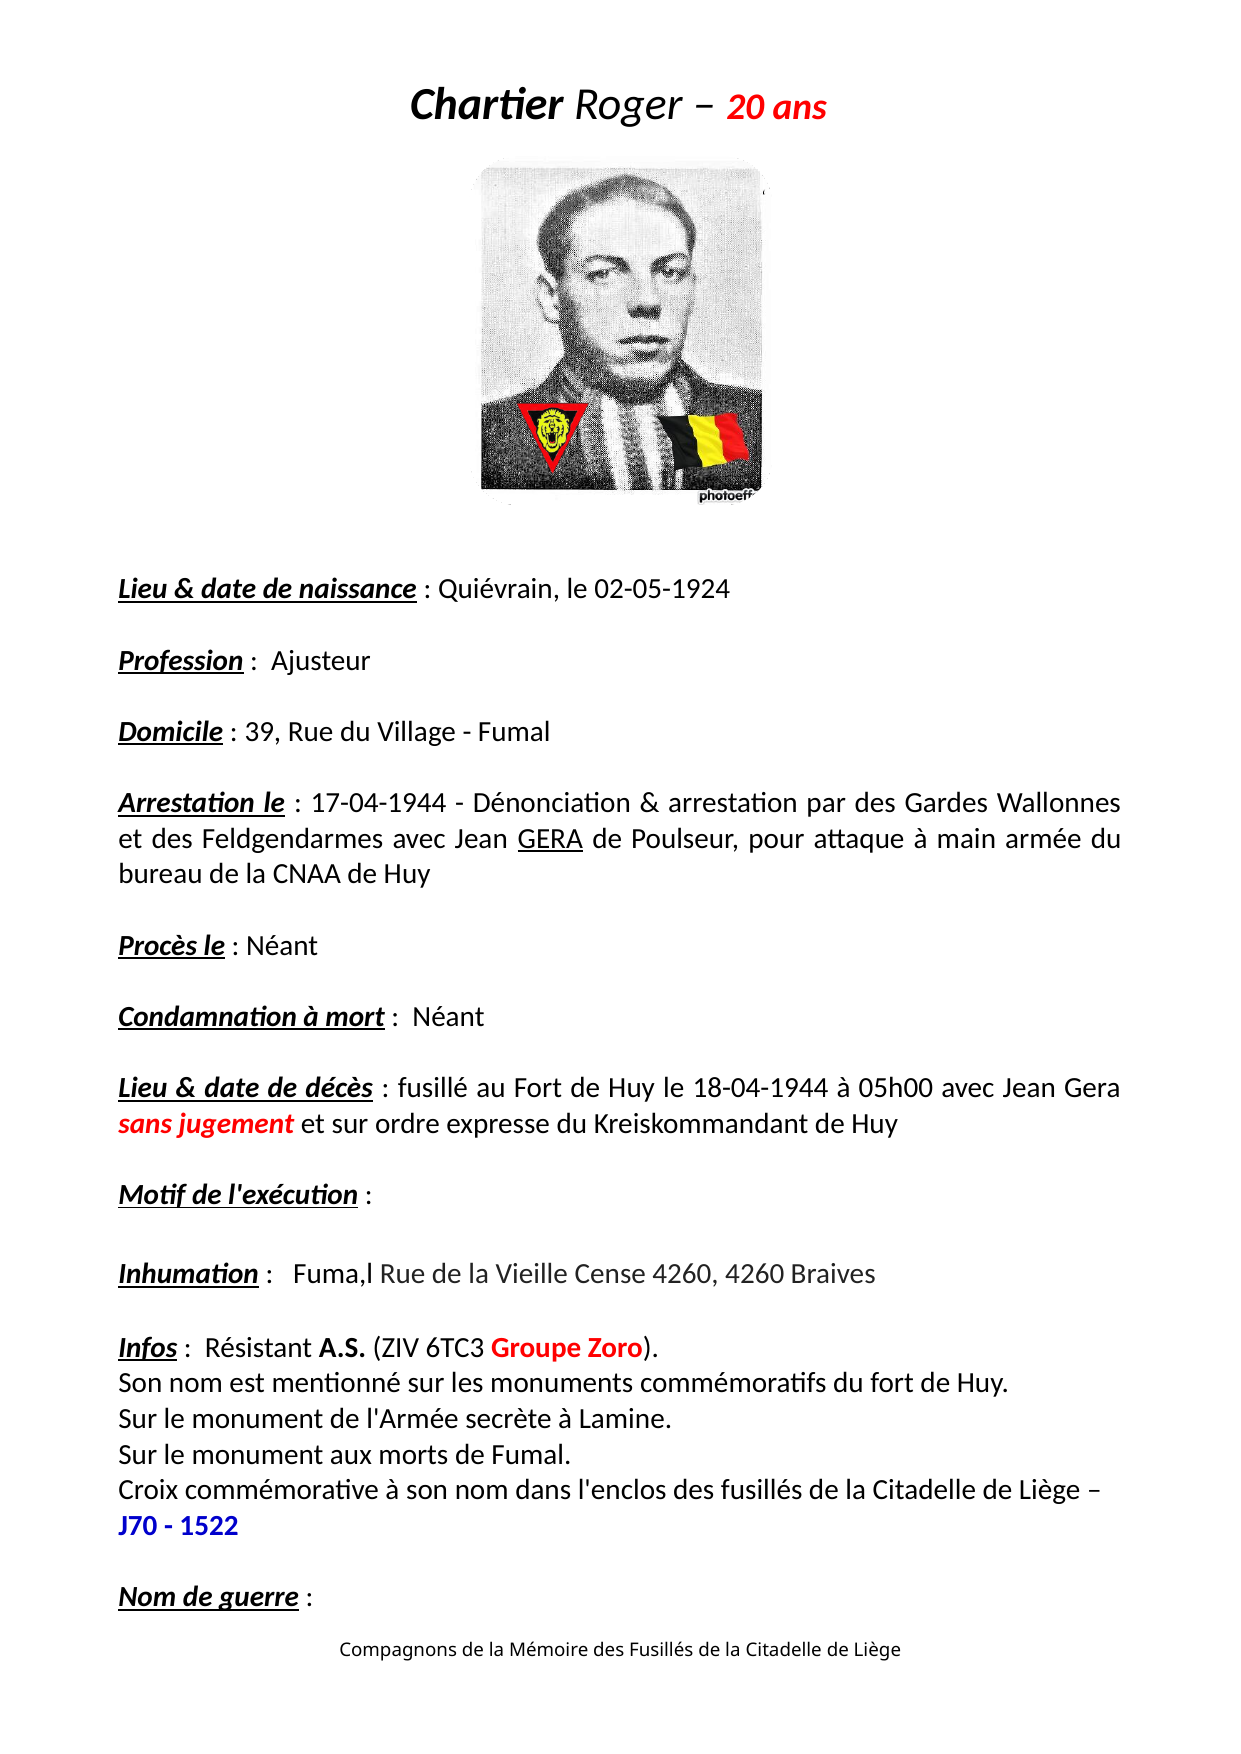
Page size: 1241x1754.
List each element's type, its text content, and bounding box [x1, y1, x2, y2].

text Profession : Ajusteur [118, 642, 1122, 677]
text Lieu & date de naissance : Quiévrain, le 02-05-1924 [118, 571, 1122, 606]
text Domicile : 39, Rue du Village - Fumal [118, 713, 1122, 749]
text Inhumation : Fuma,l Rue de la Vieille Cense 4260, 4260 Braives [118, 1247, 1122, 1293]
text Nom de guerre : [118, 1578, 1122, 1614]
text Condamnation à mort : Néant [118, 998, 1122, 1034]
text Infos : Résistant A.S. (ZIV 6TC3 Groupe Zoro). Son nom est mentionné sur les monuments commémoratifs du fort de Huy. Sur le monument de l'Armée secrète à Lamine. Sur le monument aux morts de Fumal. [118, 1329, 1122, 1471]
text Arrestation le : 17-04-1944 - Dénonciation & arrestation par des Gardes Wallonnes et des Feldgendarmes avec Jean GERA de Poulseur, pour attaque à main armée du bureau de la CNAA de Huy [118, 784, 1122, 891]
text Croix commémorative à son nom dans l'enclos des fusillés de la Citadelle de Liège – J70 - 1522 [118, 1471, 1122, 1543]
text Lieu & date de décès : fusillé au Fort de Huy le 18-04-1944 à 05h00 avec Jean Gera sans jugement et sur ordre expresse du Kreiskommandant de Huy [118, 1069, 1122, 1141]
text Chartier Roger – 20 ans [118, 75, 1122, 131]
text Procès le : Néant [118, 927, 1122, 962]
text Motif de l'exécution : [118, 1176, 1122, 1212]
